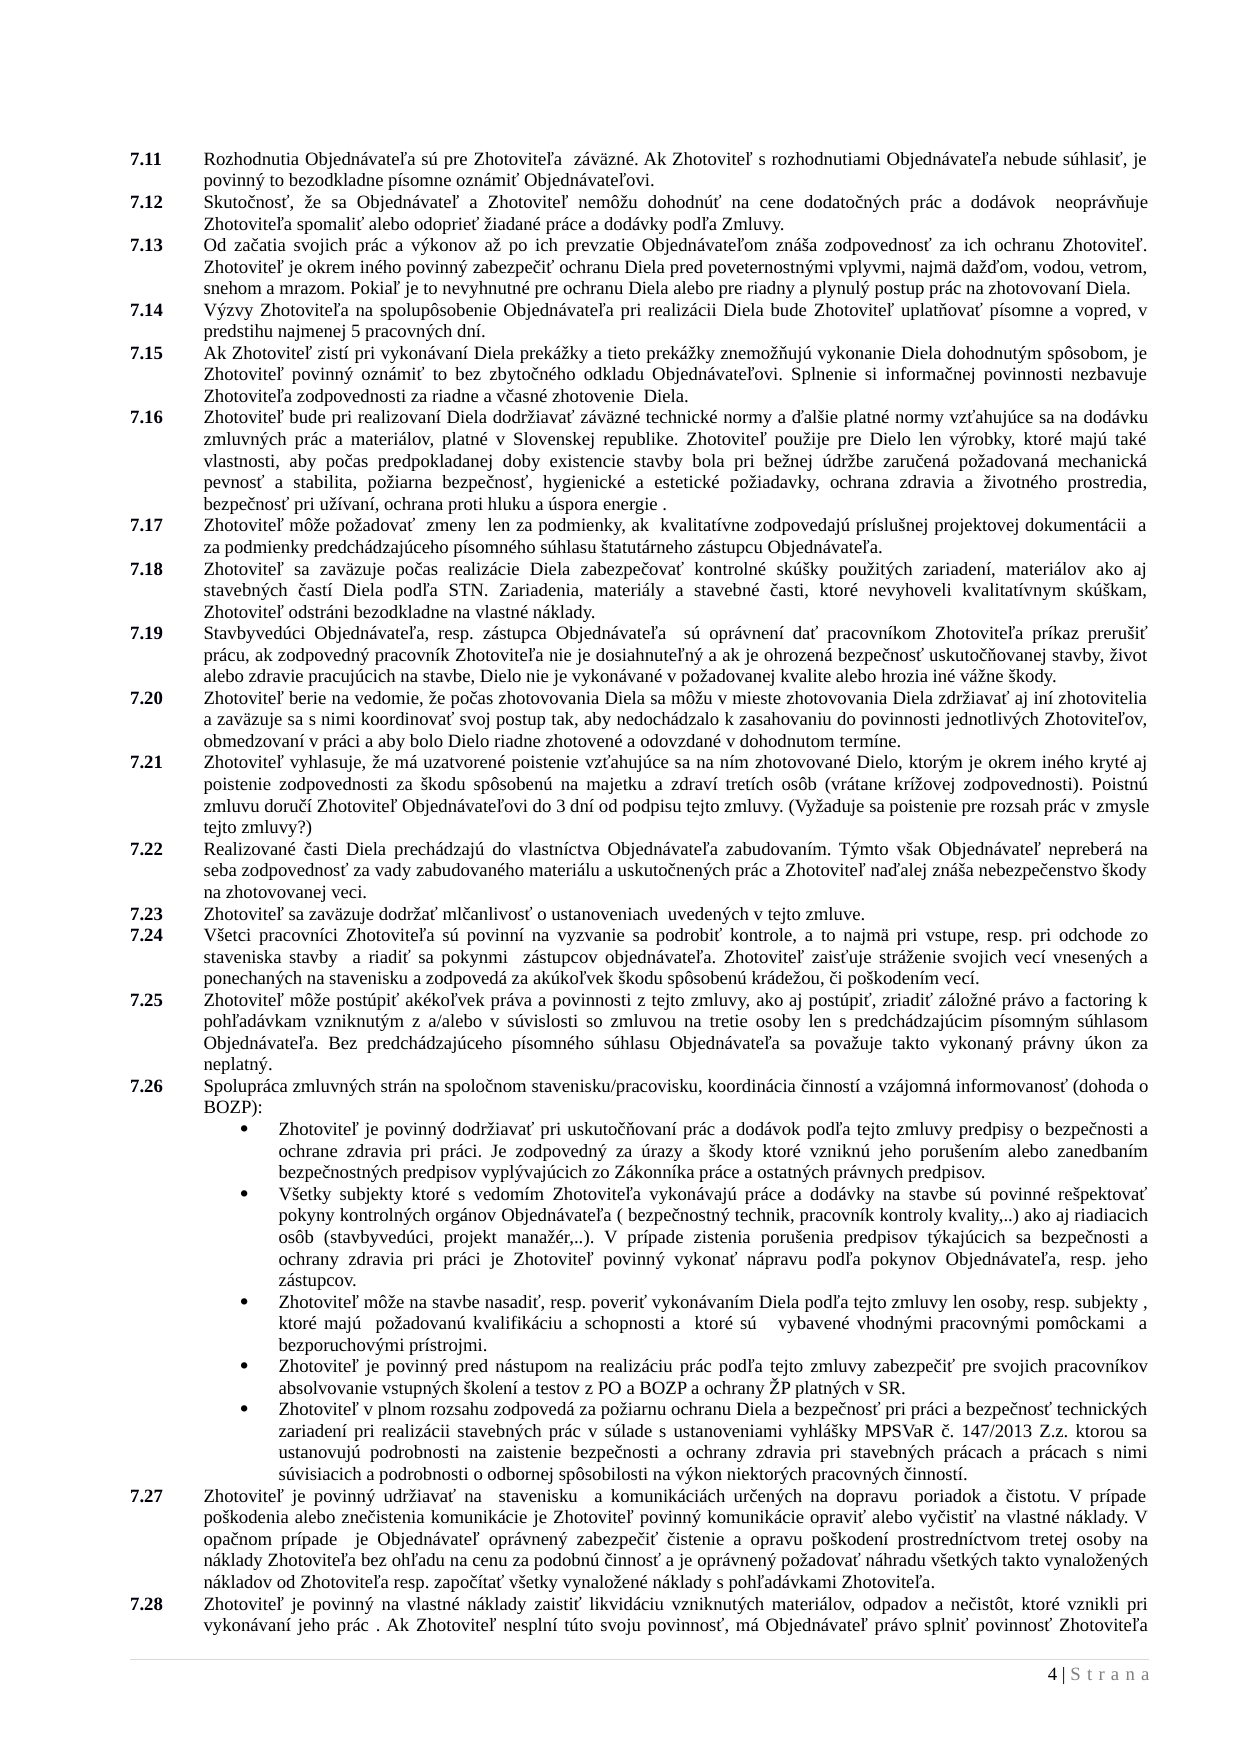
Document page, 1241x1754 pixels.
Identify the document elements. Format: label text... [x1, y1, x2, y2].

list Stavbyvedúci Objednávateľa, resp. zástupca Objednávateľa sú oprávnení dať pracovníkom Zhotoviteľa príkaz prerušiť prácu, ak zodpovedný pracovník Zhotoviteľa nie je dosiahnuteľný a ak je ohrozená bezpečnosť uskutočňovanej stavby, život alebo zdravie pracujúcich na stavbe, Dielo nie je vykonávané v požadovanej kvalite alebo hrozia iné vážne škody. [130, 622, 1149, 687]
list Všetky subjekty ktoré s vedomím Zhotoviteľa vykonávajú práce a dodávky na stavbe sú povinné rešpektovať pokyny kontrolných orgánov Objednávateľa ( bezpečnostný technik, pracovník kontroly kvality,..) ako aj riadiacich osôb (stavbyvedúci, projekt manažér,..). V prípade zistenia porušenia predpisov týkajúcich sa bezpečnosti a ochrany zdravia pri práci je Zhotoviteľ povinný vykonať nápravu podľa pokynov Objednávateľa, resp. jeho zástupcov. [241, 1183, 1149, 1291]
list Zhotoviteľ je povinný na vlastné náklady zaistiť likvidáciu vzniknutých materiálov, odpadov a nečistôt, ktoré vznikli pri vykonávaní jeho prác . Ak Zhotoviteľ nesplní túto svoju povinnosť, má Objednávateľ právo splniť povinnosť Zhotoviteľa [130, 1592, 1149, 1636]
list Zhotoviteľ vyhlasuje, že má uzatvorené poistenie vzťahujúce sa na ním zhotovované Dielo, ktorým je okrem iného kryté aj poistenie zodpovednosti za škodu spôsobenú na majetku a zdraví tretích osôb (vrátane krížovej zodpovednosti). Poistnú zmluvu doručí Zhotoviteľ Objednávateľovi do 3 dní od podpisu tejto zmluvy. (Vyžaduje sa poistenie pre rozsah prác v zmysle tejto zmluvy?) [130, 751, 1149, 838]
list Zhotoviteľ môže na stavbe nasadiť, resp. poveriť vykonávaním Diela podľa tejto zmluvy len osoby, resp. subjekty , ktoré majú požadovanú kvalifikáciu a schopnosti a ktoré sú vybavené vhodnými pracovnými pomôckami a bezporuchovými prístrojmi. [241, 1291, 1149, 1355]
list Spolupráca zmluvných strán na spoločnom stavenisku/pracovisku, koordinácia činností a vzájomná informovanosť (dohoda o BOZP): [130, 1075, 1149, 1118]
list Ak Zhotoviteľ zistí pri vykonávaní Diela prekážky a tieto prekážky znemožňujú vykonanie Diela dohodnutým spôsobom, je Zhotoviteľ povinný oznámiť to bez zbytočného odkladu Objednávateľovi. Splnenie si informačnej povinnosti nezbavuje Zhotoviteľa zodpovednosti za riadne a včasné zhotovenie Diela. [130, 342, 1149, 406]
list Skutočnosť, že sa Objednávateľ a Zhotoviteľ nemôžu dohodnúť na cene dodatočných prác a dodávok neoprávňuje Zhotoviteľa spomaliť alebo odoprieť žiadané práce a dodávky podľa Zmluvy. [130, 191, 1149, 234]
list Od začatia svojich prác a výkonov až po ich prevzatie Objednávateľom znáša zodpovednosť za ich ochranu Zhotoviteľ. Zhotoviteľ je okrem iného povinný zabezpečiť ochranu Diela pred poveternostnými vplyvmi, najmä dažďom, vodou, vetrom, snehom a mrazom. Pokiaľ je to nevyhnutné pre ochranu Diela alebo pre riadny a plynulý postup prác na zhotovovaní Diela. [130, 234, 1149, 299]
list Rozhodnutia Objednávateľa sú pre Zhotoviteľa záväzné. Ak Zhotoviteľ s rozhodnutiami Objednávateľa nebude súhlasiť, je povinný to bezodkladne písomne oznámiť Objednávateľovi. [130, 148, 1149, 191]
list Zhotoviteľ je povinný pred nástupom na realizáciu prác podľa tejto zmluvy zabezpečiť pre svojich pracovníkov absolvovanie vstupných školení a testov z PO a BOZP a ochrany ŽP platných v SR. [241, 1355, 1149, 1398]
list Výzvy Zhotoviteľa na spolupôsobenie Objednávateľa pri realizácii Diela bude Zhotoviteľ uplatňovať písomne a vopred, v predstihu najmenej 5 pracovných dní. [130, 299, 1149, 342]
list Zhotoviteľ sa zaväzuje dodržať mlčanlivosť o ustanoveniach uvedených v tejto zmluve. [130, 902, 1149, 924]
list Zhotoviteľ v plnom rozsahu zodpovedá za požiarnu ochranu Diela a bezpečnosť pri práci a bezpečnosť technických zariadení pri realizácii stavebných prác v súlade s ustanoveniami vyhlášky MPSVaR č. 147/2013 Z.z. ktorou sa ustanovujú podrobnosti na zaistenie bezpečnosti a ochrany zdravia pri stavebných prácach a prácach s nimi súvisiacich a podrobnosti o odbornej spôsobilosti na výkon niektorých pracovných činností. [241, 1398, 1149, 1484]
list Zhotoviteľ bude pri realizovaní Diela dodržiavať záväzné technické normy a ďalšie platné normy vzťahujúce sa na dodávku zmluvných prác a materiálov, platné v Slovenskej republike. Zhotoviteľ použije pre Dielo len výrobky, ktoré majú také vlastnosti, aby počas predpokladanej doby existencie stavby bola pri bežnej údržbe zaručená požadovaná mechanická pevnosť a stabilita, požiarna bezpečnosť, hygienické a estetické požiadavky, ochrana zdravia a životného prostredia, bezpečnosť pri užívaní, ochrana proti hluku a úspora energie . [130, 406, 1149, 514]
list Všetci pracovníci Zhotoviteľa sú povinní na vyzvanie sa podrobiť kontrole, a to najmä pri vstupe, resp. pri odchode zo staveniska stavby a riadiť sa pokynmi zástupcov objednávateľa. Zhotoviteľ zaisťuje stráženie svojich vecí vnesených a ponechaných na stavenisku a zodpovedá za akúkoľvek škodu spôsobenú krádežou, či poškodením vecí. [130, 924, 1149, 989]
list Zhotoviteľ sa zaväzuje počas realizácie Diela zabezpečovať kontrolné skúšky použitých zariadení, materiálov ako aj stavebných častí Diela podľa STN. Zariadenia, materiály a stavebné časti, ktoré nevyhoveli kvalitatívnym skúškam, Zhotoviteľ odstráni bezodkladne na vlastné náklady. [130, 557, 1149, 622]
list Zhotoviteľ môže požadovať zmeny len za podmienky, ak kvalitatívne zodpovedajú príslušnej projektovej dokumentácii a za podmienky predchádzajúceho písomného súhlasu štatutárneho zástupcu Objednávateľa. [130, 514, 1149, 557]
list Zhotoviteľ berie na vedomie, že počas zhotovovania Diela sa môžu v mieste zhotovovania Diela zdržiavať aj iní zhotovitelia a zaväzuje sa s nimi koordinovať svoj postup tak, aby nedochádzalo k zasahovaniu do povinnosti jednotlivých Zhotoviteľov, obmedzovaní v práci a aby bolo Dielo riadne zhotovené a odovzdané v dohodnutom termíne. [130, 687, 1149, 751]
list Zhotoviteľ je povinný dodržiavať pri uskutočňovaní prác a dodávok podľa tejto zmluvy predpisy o bezpečnosti a ochrane zdravia pri práci. Je zodpovedný za úrazy a škody ktoré vzniknú jeho porušením alebo zanedbaním bezpečnostných predpisov vyplývajúcich zo Zákonníka práce a ostatných právnych predpisov. [241, 1118, 1149, 1183]
list Zhotoviteľ je povinný udržiavať na stavenisku a komunikáciách určených na dopravu poriadok a čistotu. V prípade poškodenia alebo znečistenia komunikácie je Zhotoviteľ povinný komunikácie opraviť alebo vyčistiť na vlastné náklady. V opačnom prípade je Objednávateľ oprávnený zabezpečiť čistenie a opravu poškodení prostredníctvom tretej osoby na náklady Zhotoviteľa bez ohľadu na cenu za podobnú činnosť a je oprávnený požadovať náhradu všetkých takto vynaložených nákladov od Zhotoviteľa resp. započítať všetky vynaložené náklady s pohľadávkami Zhotoviteľa. [130, 1484, 1149, 1592]
list Realizované časti Diela prechádzajú do vlastníctva Objednávateľa zabudovaním. Týmto však Objednávateľ nepreberá na seba zodpovednosť za vady zabudovaného materiálu a uskutočnených prác a Zhotoviteľ naďalej znáša nebezpečenstvo škody na zhotovovanej veci. [130, 838, 1149, 902]
list Zhotoviteľ môže postúpiť akékoľvek práva a povinnosti z tejto zmluvy, ako aj postúpiť, zriadiť záložné právo a factoring k pohľadávkam vzniknutým z a/alebo v súvislosti so zmluvou na tretie osoby len s predchádzajúcim písomným súhlasom Objednávateľa. Bez predchádzajúceho písomného súhlasu Objednávateľa sa považuje takto vykonaný právny úkon za neplatný. [130, 989, 1149, 1075]
